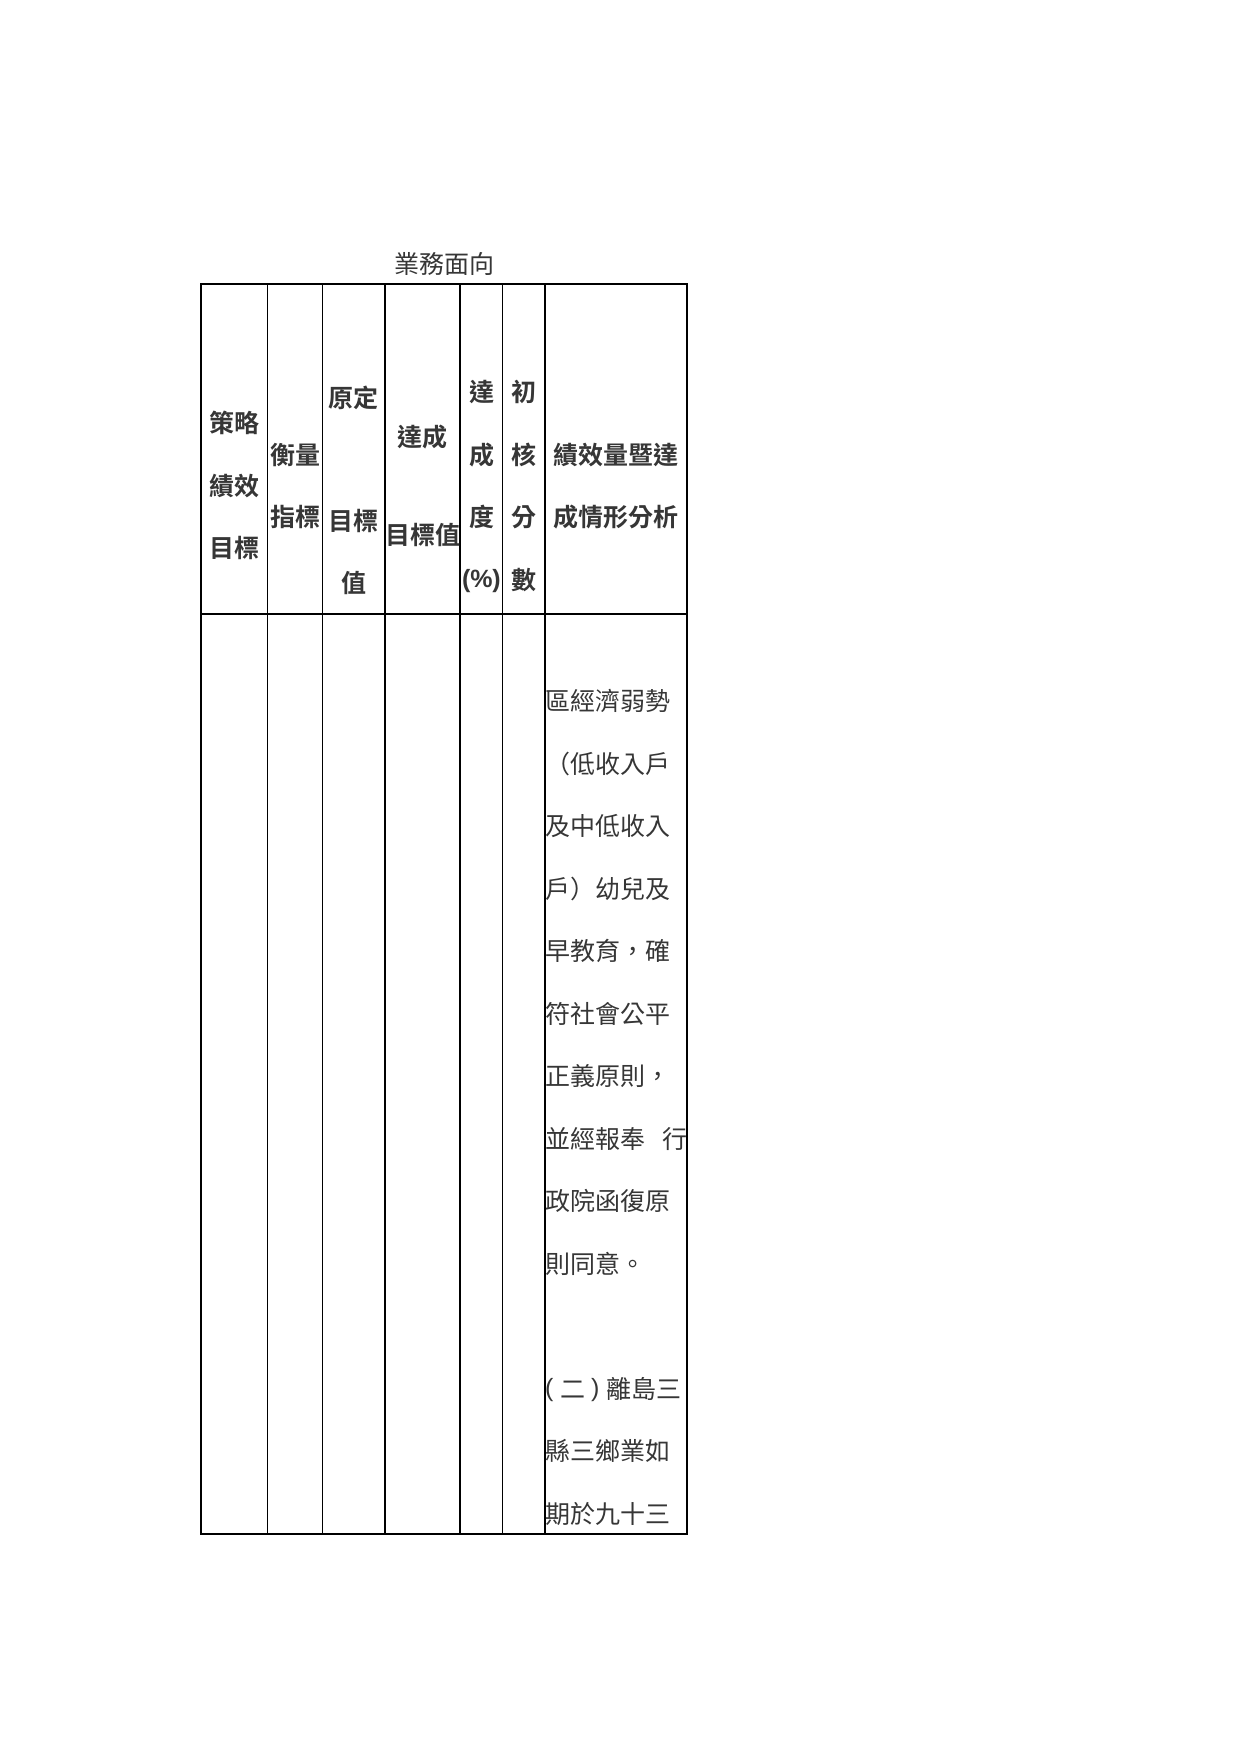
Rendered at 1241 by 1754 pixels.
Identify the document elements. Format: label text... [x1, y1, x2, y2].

table_cell 原定 目標值 [323, 285, 384, 613]
table_cell [202, 615, 267, 1533]
table_header 業務面向 [201, 221, 687, 283]
table_cell 績效量暨達成情形分析 [546, 285, 686, 613]
table_cell 區經濟弱勢（低收入戶及中低收入戶）幼兒及早教育，確符社會公平正義原則，並經報奉 行政院函復原則同意。 ( 二 ) 離島三縣三鄉業如期於九十三 [546, 615, 686, 1533]
table_cell 100 [503, 615, 544, 1533]
table_cell 衡量指標 [268, 285, 322, 613]
table_cell 策略績效目標 [202, 285, 267, 613]
table_cell 達成度 (%) [461, 285, 502, 613]
table_cell 100 [461, 615, 502, 1533]
table_cell [323, 615, 384, 1533]
table_cell 初核分數 [503, 285, 544, 613]
table_cell [386, 615, 459, 1533]
table_header 教育部 93 年度施政績效報告 壹、前言 本部 91 至 94 年中長程施政計畫係參酌「 2001 年教育改革之檢討與改進會議」重要結論，依目標管理、全員參與及規劃機關整體發展願景著眼，依行政院規定從業務面向、人力面向及經費面向擬訂了 8 大策略績效目標及 32 項衡量指標， 93 年度績效目標是延續中程施政計畫之策略績效目標所訂定。 一、調整現有學制，因應 E 世紀時代之需求： 4 項衡量指標。 二、建構安全、健康及適性之教育環境： 7 項衡量指標。 三、推動多元入學方案，擴大學校招生選才及學生選校空間： 5 項衡量指標。 四、健全師資培育及建立教師分級制度，提升教師專業成長： 2 項衡量指標。 五、追求大學卓越發展，提升知識競爭力： 4 項衡量指標。 六、加強弱勢族群教育，實現社會公益： 4 項衡量指標。 七、合理調整機關員額，建立活力政府： 5 項衡量指標。 八、樽節政府經常支出及 1 項衡量指標。 為落實推動 93 年度施政計畫，本部同仁均本著教育乃百年樹人大業，竭力達成相關目標，整體績效成果豐碩。 貳、目標達成情形 一、業務面向 二、人力面向 三、經費面向 四、績效總分 業務面向原始分 99.07 分，權分 69.35 分 人力面向原始分 100 分，權分 15 分 經費面向原始分 100 分，權分 15 分 合計績效總分為 99.35 分 參、未達目標項目檢討 肆、績效總評 本部依業務面向、人力面向及經費面向擬訂了 8 大策略績效目標及 32 項衡量指標，雖業務面向之降低國民中小學班級學生人數達成率、接受輔導學校之環境安全衛生改善率、國中生就近升學率及提升國民中小學中輟學生復學率四項衡量指標未能達成原訂目標值 ，目標達成誠屬同仁積極作為，雖有未達成的目標，但其執行時所面臨挑戰而仍能達到不錯的成效實屬不易。 本部為展現整體施政績效更於九十四年一月二十二至二十四日 ( 週六到週一，計三天 ) 分北、中、南、東四場舉辦讓每個人都成功 ~ 全國教育博覽會：目的為一、激發全民參與教育熱忱，深化認識台灣教育。二、展現多元教育改革成果，前瞻教育永續發展。三、整合各界教育文化資源，活化台灣社會脈動。四、構築未來施政核心主軸，健全教育完整佈局。 未來四年本部之施政主軸以「培養現代國民」、「建立臺灣主體性」、「拓展全球視野」、「強化社會關懷」作為四大綱領，提出 13 項策略及 33 項行動方案。 這個施政主軸乃理念與實際之結合，以理念為基礎而衍生出策略與行動方案。秉持「回歸教育本質」、「完成個人」的施政理念，讓教育理念落實到每個個人，使其發揮最大潛能，完成自己。人能完成自我，即是完成國家，個人能力充分發揮即是國力的提升。 21 世紀的核心價值在於先進的創意與寬廣的視野，教育除激發個人的原創性外，亦應引導個人有寬廣的世界觀與長遠的歷史觀，因此，本部提出「創意臺灣、全球布局－培育各盡其才新國民」作為施政的總目標。 伍、推動成果具體事蹟 一、本部已全面建置產學合作組織機制，除成立技專校院產學合作指導委員會外，並評選成立六個區域產學合作中心及三十個技術研發中心。 二、在六大區域產學合作中心積極推動下，在產學合作方面共計達成 1121 件，合作金額高達六億參仟多萬元，並完成專利申請 287 件，取得專利數 95 件，成果卓著。 三、為創造大專校院與產業界媒合共同進行產學合作的機會，提昇學校研發能力與水準，積極提供產業技術支援，成為產業界升級的有力後盾，本部試驗性推動東元集團與科技大學產學大聯盟合作案，經審查合併後共媒合 8 所科技大學 15 案。 四、本部為增進產業與學術界之研發合作暨技術移轉之機會，並使技職院校學生能兼重理論及實務，積極推動各類產學相關活動，例如九十三年度全國技專校院產學合作成果展示，共有 39 校、 116 件優良作品參加，參觀人次達 6980 人次；九十三年度全國技專校院學生專題製作競賽暨成果展示，共有 89 校參與， 1241 件作品參加， 130 件作品入圍。 五、健全師資培育及建立教師分級制度，提升教師專業成長 ( 一 ) 地方主管教育行政機關及師資培育機構提供教師進修機會 各縣市政府所屬教師研習中心除辦理各級學校之周三研習外，另惠依各縣市之需求辦理各類教師研習活動，且均辦理五場次以上，以提升教師專業成長。另有關配合九年一貫課程開設教師在職進修學分班，乃為協助各地區國民中小學教師充實其主修專長之教學知能，並增進國民中小學教師發揮九年一貫精神之教學能力，業於 93 年 4 月 5 日以台中（三）字第 0930035113 號令修正發布「教育部補助各師資培育之大學配合九年一貫辦理教師在職進修學分班作業要點」；本部截至 93 年 7 月底共計核定教師專長增能學分班 222 班，領域教學學分班 62 班，共計 284 班次 ; 截至 93 年 12 月底補助開設教師在職進修學分班共計 149 班次。 為鼓勵師資培育之大學開設增進教師教學能力之班次，本部已訂有「大學校院辦理高級中等以下學校教師在職進修碩士學位班審查要點」及「大學校院辦理高級中等以下學校及幼稚園教師在職進修學分審查要點」，九十三年度共核定教師在職進修碩士學位班共 15 校 113 班， 2763 人，其中新開班有 9 校 13 班計 305 人；為確實掌握各校辦理教師在職進修學分班情形，業以 93 年 11 月 17 日以台中（三）字第 0930153964 號函，請各師資培育之大學依「大學校院辦理高級中等以下學校及幼稚園教師在職進修學分審查要點」規定辦理，截至 93 年 12 月止，共計 16 校 85 班， 2588 人。師資培育之大學辦理相關教師在職進修學分及碩士學位班五場次以上者，共計 58 校。 本部 93 年度目標值為 87% ，目標達成率為 101% 【﹝辦理五場次以上之地方主管教育行政機關共有 25 縣市＋辦理五場次以上之師資培育之大學共有 58 所）÷（ 25 個地方主管教育行政機關＋ 69 所師資培育之大學）＝ 88.2 ％】。 ( 二 ) 建立中等以下學校教師分級及評鑑制度 本司委請國立教育研究院籌備處業規劃完成「高級中等以下學校及幼稚園教師分級實施辦法（草案）」，並業於九十三年十月十一日由周次長主持部內會議決議：由本司先行委請對本案有研究之教授撰寫簡報，並針對執行本案之政策效益進行評估，俟向部長簡報後，如決議不繼續辦理，則暫緩；如決議繼續辦理，則再行召開部內分工會議，本年度預定執行進度已達成。 六、教育優先區計畫 教育經費日趨困窘，弱勢族群需求日殷，如何分配經費、有效運用，確具挑戰性，教育優先區計畫的推動，正顯示我國國民教育政策，已朝向「精緻、卓越、均等、正義」的理想境界邁進。本案推動成果具體事蹟如下： ( 一 ) 積極充實文化不利地區之教育內涵。 ( 二 ) 積極提升文化不利地區之教育水準。 ( 三 ) 積極整合教育優先區的多元化資源。 ( 四 ) 提供積極差別待遇之教育支援策略。 ( 五 ) 提升相對弱勢兒童之基本學習能力。 ( 六 ) 逐年調整教育優先區計畫實施策略。 ( 七 ) 教育優先區滿意度部分〈根據調查結果發現〉： 1. 學校教師對於教育優先區計畫之精神與內涵均有一定程度之瞭解 (98.7%) 。 2. 學校教師認為教育優先區計畫指標界定之規定適當 (93.3%) 。 3. 學校教師認為教育優先區計畫補助符合該校之需求 (95.5%) 。 4. 教育優先區計畫補助經費確能對於學校校務發展有所提昇與助益 (97.7%) 。 5. 學校認為教育優先區計畫確有繼續推動之必要性 (97.7%) 。 七、五歲幼兒入園率部分： 1.93 學年度五歲幼兒就讀幼稚園之比率為 0.434 ，達成率為 87% 。 2. 本年度補助五足歲幼兒約 80,157 人（含中低收入戶）就讀已立案私立幼稚園，其經費亦依進度已有效執行；另外亦已補助各縣市政府製作並發放幼兒宣導手冊 8,285,000 元（經費執行率達 98.85 ％），確實提供家長選擇幼稚園之重要資訊。 3. 核定縣市政府新設 18 所國小附設幼稚園，另增設 5 班，約增加 700 名幼兒就讀公立幼稚園之機會權益。補助全國幼稚園教學設備相關事宜，並研擬防止採購不實之相關措施。 4. 補助地方政府辦理 485 所幼稚園評鑑，本（九十三）年本部補助各縣市之公私立幼稚園評鑑及獎勵經費約計新台幣三千四百多萬元。另補助二十三個縣市（除金門縣、連江縣未成立外）辦理補助幼教資源中心及幼教輔導團經費計新台幣一千六百多萬元，強化幼教資源中心軟硬體資源，落實幼教輔導團之功能與任務，促進地方政府幼稚教育之發展。 八、降低國民中小學班級學生人數部分： ( 一 ) 國小一至六年級每班學生人數降至 35 人達成率 94.95% ，國中一至三年級每班學生數降至 38 人之達成率為 82.35 ％。 ( 二 ) 本年度計補助 126 校，核定總經費 27 億 4500 萬元，預定達成 90 ﹪之執行率 ( 含不可抗力因素及應付未付數 ) ，截至 93 年 12 月，已執行經費 25 億 1423 萬元，執行進度為 91.43% 。 九、實施九年一貫課程班級數部分： 93 學年度國小六年全面實施九年一貫課程，國中三年全面實施九年一貫課程，全國實施九年一貫課程達成率 100% 。 十、本部為落實家庭教育法，並貫徹本部施政重點，於九十三年度補助各縣市政府家庭教育中心及民間團體辦理 5645 場預防推廣活動及補助民間團體計 141 件 ( 活動內涵依家庭教育法第二條所訂事項辦理 ) ，累計受益人數約 415,811 人次。 十一、為使各級學校訓輔人員能於第一時間對可能濫用藥物學生實施檢測，本部九十三學年度共採構 15 萬 5 千劑快速檢驗試劑分發各級學校使用。本部九十三年度協助各級學校實施尿液篩檢，計篩檢 21,305 人，發現陽性反應學生 52 人﹝安非他命 18 人、搖頭丸 8 人、嗎啡 26 人﹞，陽性反應學生均由各校成立春暉小組實施輔導戒治。 十二、本部鼓勵各大學於推薦甄選申請入學或單獨招生等招生管道，提供部分名額優先錄取原住民學生或以外加招生總名額百分之一方式，提供原住民學生就學機會。申請入學：九十三學年度計有國立台灣大學等 39 校 389 名，以外加 1% 名額保障原住民學生入學權益。單獨招生：長榮大學、國立台灣體育學院 2 校計 19 名以外加 1% 名額保障原住民學生入學權益。明道管理學院精緻農業學系另開設專班，以外加名額方式招收原住民學生（計 50 名）。 93 學年度東華大學民族文化學系、民族語言與傳播學系二系另辦理單獨招生，於核定招生總名額內各提撥 25 名專門招收原住民學生，合計 50 名。十 十三、針對中輟生問題成因複雜，整合各部會相關資源共同投入本項工作，除需加強縱的聯繫，並責成地方政府亦需加強其與地方之警政、社政、民政等相關處室之橫向聯繫，就近、適時，確實及因地制宜協助中輟學生各項業務之推動，即中央成立跨部會合作機制，地方政府成立跨處室合作模式，全面協助中輟學生。 ( 一 ) 統籌權責單位，執行國民中小學中途輟學學生通報及復學輔導工作 1.10 月 11 日召開「輔導中途輟學學生專案督導小組第十四次會議」； 1 月 9 日、 9 月 9 日召開「中途學校跨部會指導委員會第五、六次會議」。 2. 委託台北大學成立全國中輟生復學輔導資源研究中心，負責蒐集目前各國中輟生之研究及政策措施，辦理「中輟預防網研討會」等多項研習，另出版「全國中輟通訊」，按月發行電子報，將資料放置於網站上，以提供本部、縣市政府、學校等機構，處理中輟生問題之參考及諮詢服務。 3. 「全國國民中小學中輟生通報及復學系統」隨著使用年限增加，已不合需求，自九十二年起漸漸進行開發新報表、更新版本工作，並於九十二學年度（ 92.09 ）起更新版正式開放上線通報，並於後積極增加各項統計報表功能及擴展系統之主動及提示功能，並與警政署積極配合解決協尋行蹤不明學生之追蹤，使通報系統對使用者不僅具通報功能，更具備便利性、友善性、積極性。 ( 二 ) 強化宣導工作，增進人員熟悉通報及輔導工作 1. 教育局長會議多次提出報告，請局長重視本項工作外，更將本工作列入地方視導之重點工作，及要求地方政府因地制宜辦理各項宣導、研習、經驗傳承，本項業務經過多年之推展與宣導，地方政府大多已列入重點工作推動。本部要求地方政府至少應由地方副首長級擔任召集委員召開跨處室督導會報，目的為各相關單位（含警政、社政、戶政等及強迫入學委員會成員）就執行工作分享及及討論請求支援協助事項等進行協調，並應定期評估與檢討強迫入學委員會之運作，本年度計規劃辦理 54 梯次。 2.92 年 9 月新版「全國國民中小學中輟生通報及復學系統」正式上線，年度均辦理種子教師研習，期使負責通報業務同仁熟悉本系統，並藉由研習機會，宣導中輟之相關知能；並與電算中心積極配合，擴增「全國國民中小學中輟生通報及復學系統」資料庫管理者功能，並加強其分析能力及提示功能，隨時上網瞭解地方政府通報狀況，並協助學校、地方政府解答與解決行政、系統所遇困難，督導地方政府落實執行狀況及檢討改善，並協助地方政府將通報後確認出國之學生資料執行刪除，確使資料庫數據正確。 3. 為使教師能具備基本之輔導理念，並能將輔導技巧融入教學中，特別要求凡是新任教師或尚未參與基礎輔導知能（基礎班）教師，應上 18 小時之基礎輔導知能研習（基礎班），再輔以第二階段 18 小時之進階班課程，本年度計規劃辦理 126 梯，並針對特定主題規劃辦理，務期使教師均具備基礎輔導知能。 4. 針對近來因社會大環境之改變，原住民、單親家庭中輟生逐漸增加，特別要求地方政府應針對所屬，因地制宜規劃適宜之輔導措施與策略，本年度加強規劃辦理原住民家庭或單親家庭中輟生輔導活動計有 18 縣市。 5. 為引進及結合社區資源，共同推動校內之輔導工作及宣導中輟預防及輔導之理念，要求地方政府組成宣導團進行各種理念及相關法令之宣導，並應檢討每年宣導團之主題，本年度規劃並辦理中輟復學輔導宣導及社會資源聯繫座談會 260 場。 6. 編印「不信春風喚不回︱中輟生輔導手冊」，並發送地方政府、教育單位、學校及館所，作為業務執行參考。 ( 三 ) 整合政府及民間團體資源，建立協尋及追蹤輔導復學網絡 學校的輔導人力有限，社區卻蘊藏著無限資源，將社區蘊藏豐富的資源，適當開發運用，不僅可以彌補人力和財力的不足，同時可以兼顧三級預防，提升學校輔導的專業成效。 1. 積極推動認輔制度，鼓勵教師、退休教師、志工、家長，志願輔導適應困難、行為偏差及中輟復學學生，協助其心智發展，並培養健全人格，計有 43,027 人投入認輔工作，目前已認輔 43,554 學生。 2. 推動攜手計畫，結合具有輔導系所、社會、社會工作、教育、兒童福利系所大學校院學生，結合國民中小學，協助中輟學生之預防及輔導，目前計有 17 所大專校院辦理（本年度受輔學生以中輟生及有中輟之虞學生為主），大攜手約 581 人，受輔學生約 2101 人。 3. 引進民間團體資源，協助推動中輟生預防、追蹤、輔導與安置等相關工作，相關機制均已建立，且持續推動中，經多年宣導，學校教師對中輟生已具初級預防知能，並能透過學校建立社區資源，尋求資源協助，本年度補助縣市與民間團體結合追蹤案、活動案或民間團體辦理輔導活動案計 40 案。 4. 自 90 年 8 月起投入第一批 40 位役男加入中輟生復學輔導工作，至 93 年 7 月止， 3 年內共投入了 500 餘位役男參與中輟生復學輔導工作，如：家訪、協尋、個別輔導、小團體輔導、轉介其他社府機構。 ( 四 ) 發展多元教育型態，提供中輟學生另類教育內涵 本部為鼓勵並協助地方政府推動多元型態中介教育措施，追蹤、輔導、安置中輟學生復學，擴大中輟學生復學輔導成效 ; 並為整合各類型中介教育措施之補助原則標準 , 93 年 3 月 2 日台訓（三）字第 0930011267 號令修正頒佈「教育部補助直轄市縣（市）政府及民間團體辦理追蹤輔導與安置中輟生復學原則」，作為申請案之依據。目前各類型中介教育措施已成熟 , 且普設於各地方政府： 1. 慈輝班設置 : 此類中途班係專收家庭變故、經濟困難之中輟學生，提供住宿及生活輔導、多元另類適性教育措施，屬跨縣市安置性質，目前全省北中南東各區皆有設置，有效預防並協助失學或中輟生復學。 2. 資源式、獨立式、合作式等各中途班 ( 學校 ) 設置 : 此類為各直轄市、縣市政府遴選有熱誠有意願的中小學校，比照特殊教育資源班，設置資源式中途班 ; 或結合轄區內民間團體（包括宗教團體）資源，協助提供中輟學生復學輔導及另類適性課程 ; 或依法設置專收違反兒童及少年性交易防制條例之個案者，目前全國各地方政府皆有設置一至兩類中介教育措施，有效協助不適應原班或原校之中輟復學生復學，並預防其再輟。 3. 為解決中途學校所提員額編制及設置規範問題，本部與內政部業召開多次研商會議，完成兒童及少年性交易防制條例第十四條修正條文，並於 3 月 11 日經立法院衛生環境及社會福利、司法委員會第一次聯席會議通過。 十四、九十三年本部推動之各項以創造力培育與創新為導向之計畫活動特色幾乎都以創意取勝，並隨著口碑與好評，規模愈形擴大。二月初首以史無前例的超大規模舉辦「創造力教育總動員 --2004 創造力教育博覽會」，共有二００多項創意計畫成果於現場展現，三天活動吸引六萬多參觀人潮，各界普遍對此蓬勃的創意活力給予高度肯定。博覽會預計於二零零六年再度舉辦，並擴大為國際性博覽會。 緊接著創辦令全台高中生為之瘋狂的「智慧鐵人創意大賽」，讓參賽同學化身上通文史下知理化的破關主角，將虛擬電玩幻化成真實考驗的電玩真人版。連續七十二小時決戰吸引了高達五百支高中生隊伍報名參賽。鐵人賽每年舉辦ㄧ次，由於極度考驗智力、意志力、團隊合作和執行力，現已成為各高中職磨拳擦掌重點關心的全國大賽。第三屆鐵人賽將於今年七月份舉行，預計會有千支學生隊伍角逐，同時將擴大為亞洲鐵人賽，國際隊將於三月確定公佈。 執行成效的大躍進表率，則非創意學養持續紮根之 [ 創意的發想與實踐 ] 子計畫莫屬。校園巡迴課程計畫由第ㄧ梯十九所大學校院參與、第二梯達到四十校，第三梯將達六十校，課程計畫推出之際更精心推出前所未有超大型、結合戶外、室內、以及複合式《撼動你的腦袋》創造力教育成果巡迴展，ㄧ舉擴大到全台共四十校。此外尚有課程大會串、工作坊以及創意環島大集結。標榜創意無限、由北中南三區數十隊逐次淘汰的觀摩賽，將於一月十七日舉行總決賽簡報。 此外， [ 創意學養持續紮根 ] 計畫，已在各學術領域激發出創意的浪花，包括商學類 - 全領域行銷創意教學觀摩與研討會、開辦「搞什麼創意的」碩士學分班以及建築領域設計教育座談及交流會，為開啟建築專業教育「參與式設計教育」之實踐方向，不僅開拔到馬祖實作，同學們的作品更得到世界競圖首獎的殊榮。 另為蒐羅整理紀錄台灣創造力推動軌跡，「台灣創造力教育實施現況資料檢索」亦於七月正式上線，更於十一月底策辦「 2004 創造力教育的回顧與展望 - 策略發展會議」，為創造力教育策略定調，研擬未來推動創造力教育的方向，並訂定下一個四年計畫之策略方向與具體作法。教育部范巽綠次長、各司司長、各縣市教育局局長及代表共計兩百多人同聚一堂進行討論交流，規模及重要性可說空前。 讓國中生、高中職生到大專院校生，都能體驗實作的創新與創造力的 [ 創意營隊 ] 子計畫，則持續舉辦第二屆數位內容創新營、人文‧創意‧影像研習營以及玻璃創新營。其中玻璃創新系列營隊更引起新竹地方產業熱烈迴響，參與成員上百項作品中，已有五項提出專利申請，未來將朝產學研合作方式，擴展至玻璃景觀實務。玻璃創新成果，刻正於教育部免費展出至二月底，引起不少探詢。 同時 [ 創意學子 ] 子計畫則藉由第二屆大專學生非營利組織行銷大賽的舉辦，讓青年學子引導社會關懷非營利組織。 [ 創意教師行動研究 ] 計畫已由學校本位發展成區域社群，同時鼓勵現有成果的再創新與推廣。而深度訪談、種籽教師研習營、成果發表會等則不斷持續於計畫進行期間。而堅實的支援 -[ 創意智庫線上學習 ] 計畫，第一波已有十九項計畫通過執行，故宮典藏、數位創意 - 多媒體競賽、及國家數位內容再加值計畫也都在九十三年中如火如荼推動著。 [ 創意校園永續經營 ] 計畫及年底第三度舉辦之創意校園空間徵選大賽，則以大整頓之姿，令校園空間氣象ㄧ新。 除了在既有的基礎上擴大規模、精益求精，全新的「地方創造力教育推動計劃」亦成為矚目的新焦點。甫於九十三年十二月底舉辦之「創造力計劃研討工作坊」，受到 21 縣市政府、教育局官員、國中小教師、大學教授共兩百多位成員熱烈回應，新目標「向下紮根」將對準最有潛力、可塑性高的高國中小學生，讓創造力教育成為全民共同的願景。 十五、 93 年度大專組有 39 所學校、高中職組已有 90 所學校已完成校園化學品管理系統建置，預計 94 年能擴大補助校數，協助全國 80 ％的大專及高中職完成此系統建置。大專組：補助國立部分有 18 所，金額為 8,105,000 元；私立學校有 21 所，金額為 7,588,000 元。高中職組：補助國立、公立學校有 83 所，金額為 38,010,000 元；私立學校有 43 所，金額為 20,070,000 ；示範學校共六家，金額為 6,000,000 元。 九十三年度大專組選出三所學校示範化學藥品管理系統建置；高中職組部份選出示範學校觀摩共六家（北中南各二家），由輔導團聘請專家學者至現場訪視，並與學校共同研擬示範計畫書；示範項目有局部排氣示範、學校機械器具安全防護示範、化學品管理系統示範等，其中共有二所學校進行整體示範。 十六、自九十三年起推動「教育部補助直轄市縣 ( 市 ) 政府推動學前及國民教育階段特殊教育工作實施要點」，實施「補助各縣市九十二學年度第二學期立案私立幼稚園 ( 機構 ) 招收三足歲以上至未滿六足歲身心障礙幼兒經費及補助三足歲以上未滿五足歲身心障礙幼兒其家長教育經費」、「補助各縣市九十三學年度第一學期立案私立幼稚園 ( 機構 ) 招收三足歲以上至未滿六足歲身心障礙幼兒經費及補助三足歲以上未滿五足歲身心障礙幼兒其家長教育經費」、「補助立案私立幼稚園提供幼教教師在職進修特教專業知能補助」、「補助立案私立幼稚園進用專任合格學前特教教師補助案」及「補助新設學前身心障礙特教巡迴輔導班、資源班開辦費」等項目，有效提升三足歲以上至未滿六足歲身心障礙幼兒接受學前特殊教育比例，績效超前原定目標值 19% 。 [192, 158, 1048, 1544]
table_cell 達成 目標值 [386, 285, 459, 613]
table_cell [268, 615, 322, 1533]
